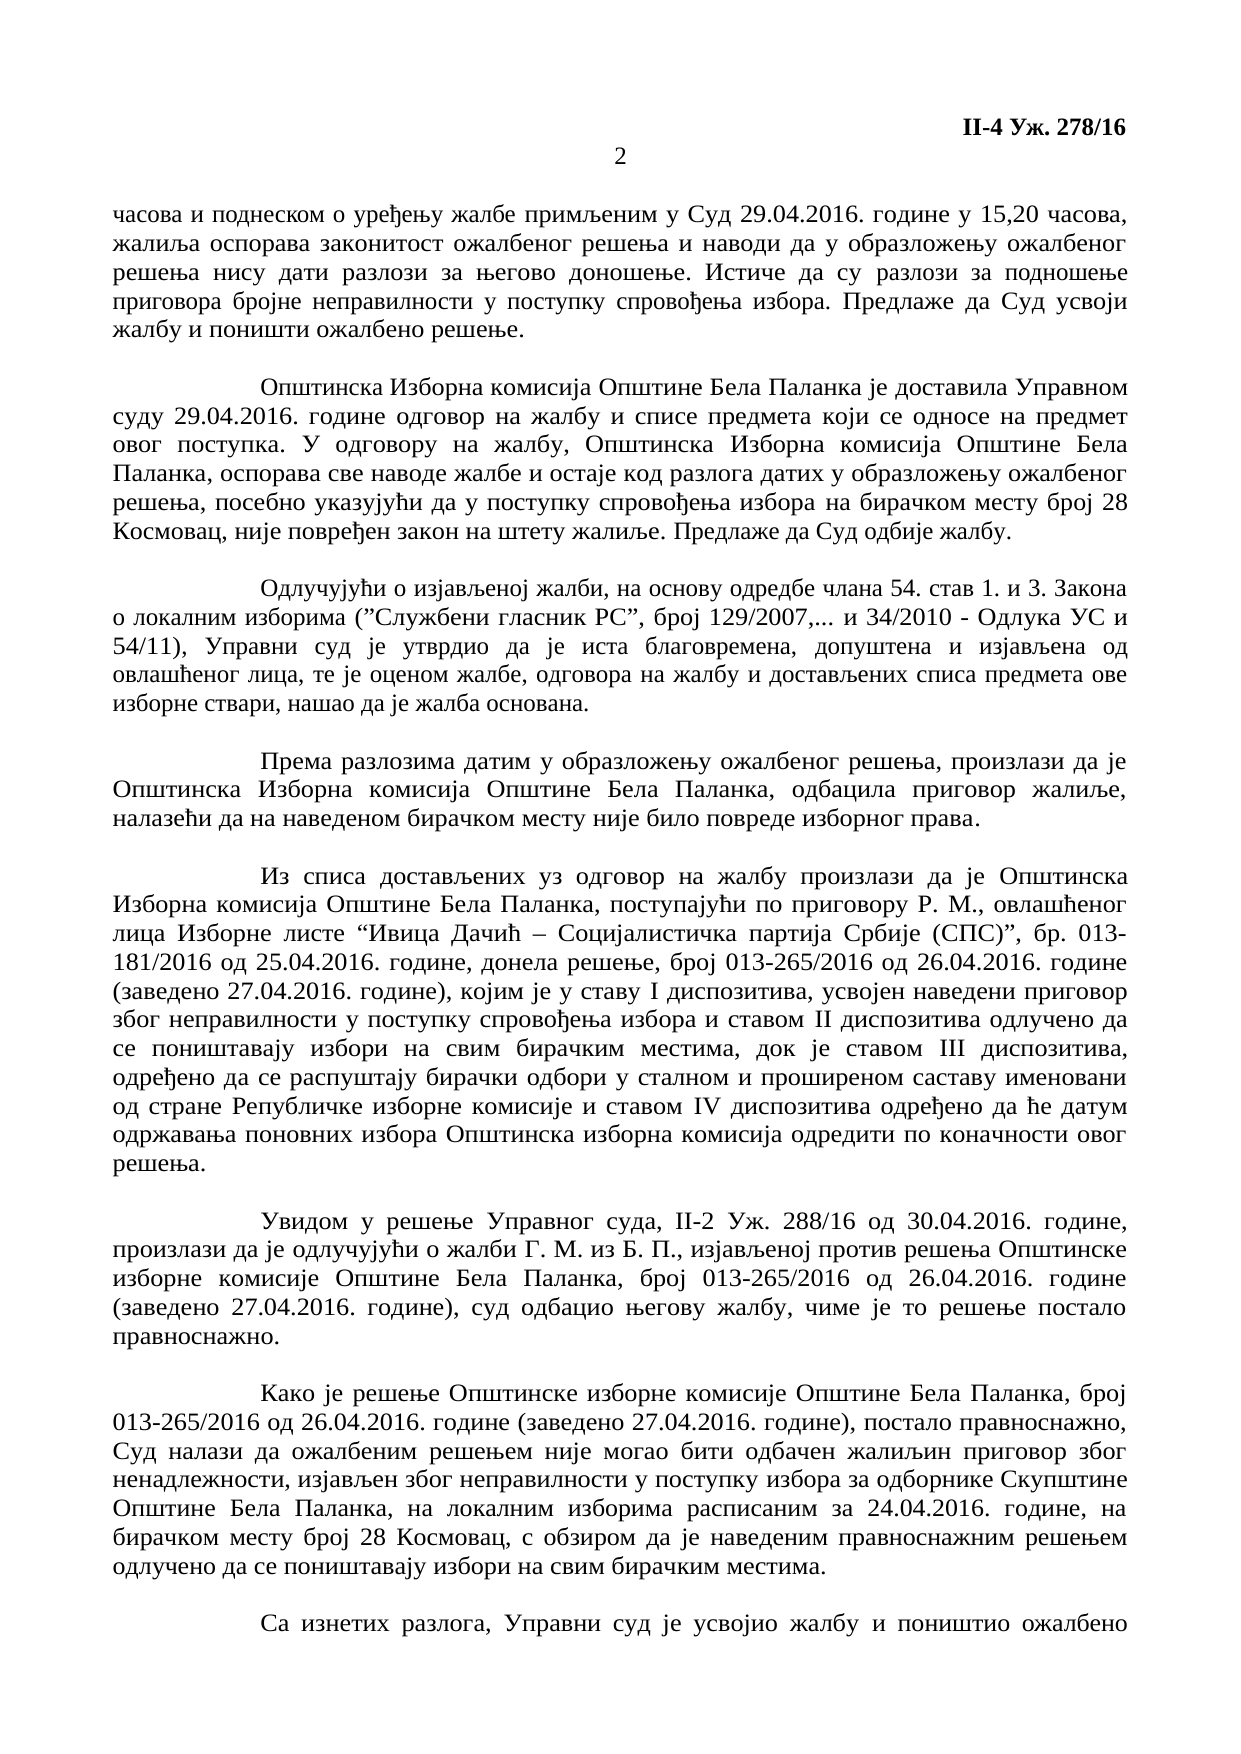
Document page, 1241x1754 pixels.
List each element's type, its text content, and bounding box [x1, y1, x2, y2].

text Одлучујући о изјављеној жалби, на основу одредбе члана 54. став 1. и 3. Закона о локалним изборима (”Службени гласник РС”, број 129/2007,... и 34/2010 - Одлука УС и 54/11), Управни суд је утврдио да је иста благовремена, допуштена и изјављена од овлашћеног лица, те је оценом жалбе, одговора на жалбу и достављених списа предмета ове изборне ствари, нашао да је жалба основана. [112, 573, 1128, 717]
text Из списа достављених уз одговор на жалбу произлази да је Општинска Изборна комисија Општине Бела Паланка, поступајући по приговору Р. М., овлашћеног лица Изборне листе “Ивица Дачић – Социјалистичка партија Србије (СПС)”, бр. 013-181/2016 од 25.04.2016. године, донела решење, број 013-265/2016 од 26.04.2016. године (заведено 27.04.2016. године), којим је у ставу I диспозитива, усвојен наведени приговор због неправилности у поступку спровођења избора и ставом II диспозитива одлучено да се поништавају избори на свим бирачким местима, док је ставом III диспозитива, одређено да се распуштају бирачки одбори у сталном и проширеном саставу именовани од стране Републичке изборне комисије и ставом IV диспозитива одређено да ће датум одржавања поновних избора Општинска изборна комисија одредити по коначности овог решења. [112, 861, 1128, 1177]
text часова и поднеском о уређењу жалбе примљеним у Суд 29.04.2016. године у 15,20 часова, жалиља оспорава законитост ожалбеног решења и наводи да у образложењу ожалбеног решења нису дати разлози за његово доношење. Истиче да су разлози за подношење приговора бројне неправилности у поступку спровођења избора. Предлаже да Суд усвоји жалбу и поништи ожалбено решење. [112, 199, 1128, 343]
text Према разлозима датим у образложењу ожалбеног решења, произлази да је Општинска Изборна комисија Општине Бела Паланка, одбацила приговор жалиље, налазећи да на наведеном бирачком месту није било повреде изборног права. [112, 746, 1128, 832]
text Са изнетих разлога, Управни суд је усвојио жалбу и поништио ожалбено [112, 1608, 1128, 1637]
text Увидом у решење Управног суда, II-2 Уж. 288/16 од 30.04.2016. године, произлази да је одлучујући о жалби Г. М. из Б. П., изјављеној против решења Општинске изборне комисије Општине Бела Паланка, број 013-265/2016 од 26.04.2016. године (заведено 27.04.2016. године), суд одбацио његову жалбу, чиме је то решење постало правноснажно. [112, 1206, 1128, 1349]
text Општинска Изборна комисија Општине Бела Паланка је доставила Управном суду 29.04.2016. године одговор на жалбу и списе предмета који се односе на предмет овог поступка. У одговору на жалбу, Општинска Изборна комисија Општине Бела Паланка, оспорава све наводе жалбе и остаје код разлога датих у образложењу ожалбеног решења, посебно указујући да у поступку спровођења избора на бирачком месту број 28 Космовац, није повређен закон на штету жалиље. Предлаже да Суд одбије жалбу. [112, 372, 1128, 544]
text Како је решење Општинске изборне комисије Општине Бела Паланка, број 013-265/2016 од 26.04.2016. године (заведено 27.04.2016. године), постало правноснажно, Суд налази да ожалбеним решењем није могао бити одбачен жалиљин приговор због ненадлежности, изјављен због неправилности у поступку избора за одборнике Скупштине Општине Бела Паланка, на локалним изборима расписаним за 24.04.2016. године, на бирачком месту број 28 Космовац, с обзиром да је наведеним правноснажним решењем одлучено да се поништавају избори на свим бирачким местима. [112, 1378, 1128, 1579]
